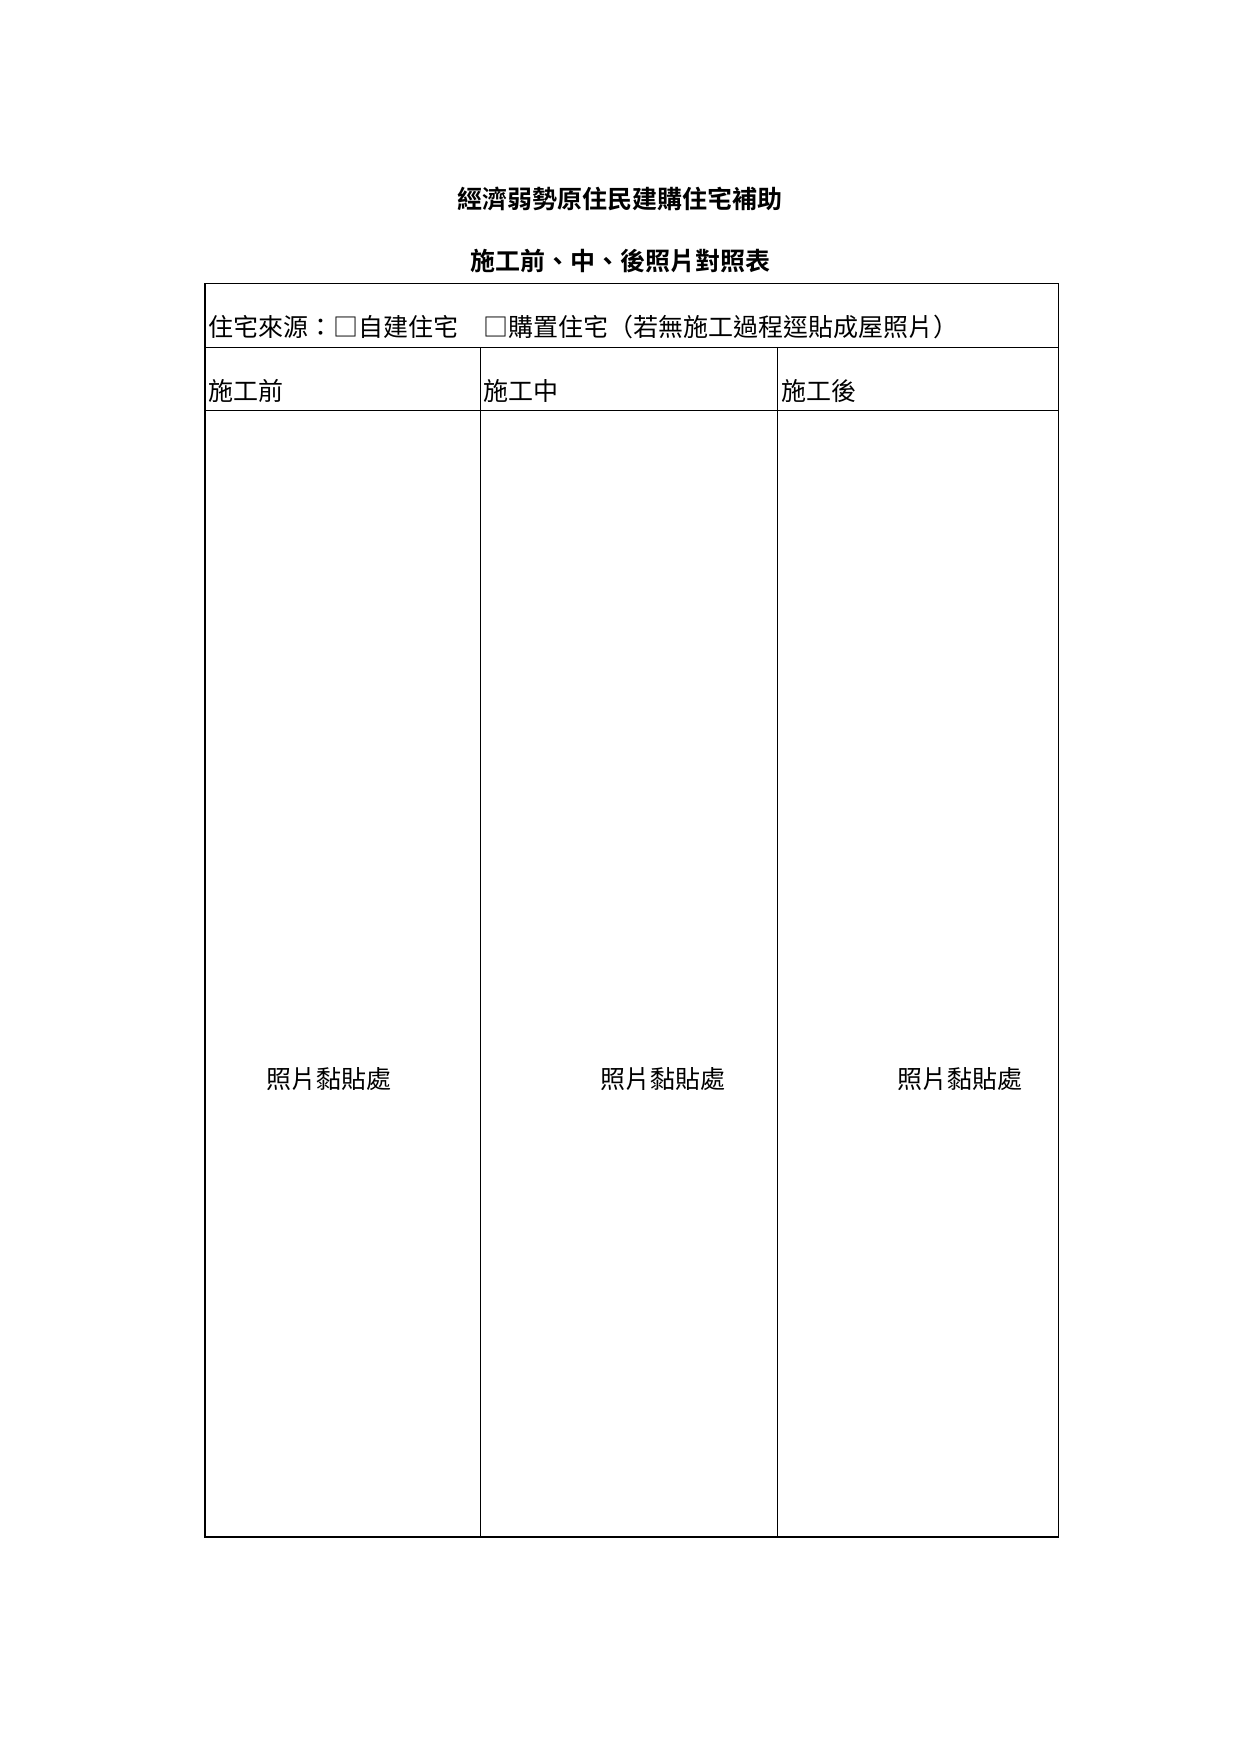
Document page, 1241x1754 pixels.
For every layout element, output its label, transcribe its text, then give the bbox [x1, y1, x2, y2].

table_cell 照片黏貼處 [481, 411, 777, 1536]
text 施工前、中、後照片對照表 [187, 221, 1053, 283]
table_cell 施工中 [481, 348, 777, 410]
table_cell 照片黏貼處 [206, 411, 480, 1536]
table_header 住宅來源：□自建住宅 □購置住宅（若無施工過程逕貼成屋照片） [206, 284, 1058, 347]
text 經濟弱勢原住民建購住宅補助 [187, 158, 1053, 221]
table_cell 施工前 [206, 348, 480, 410]
table_cell 施工後 [778, 348, 1058, 410]
table_cell 照片黏貼處 [778, 411, 1058, 1536]
